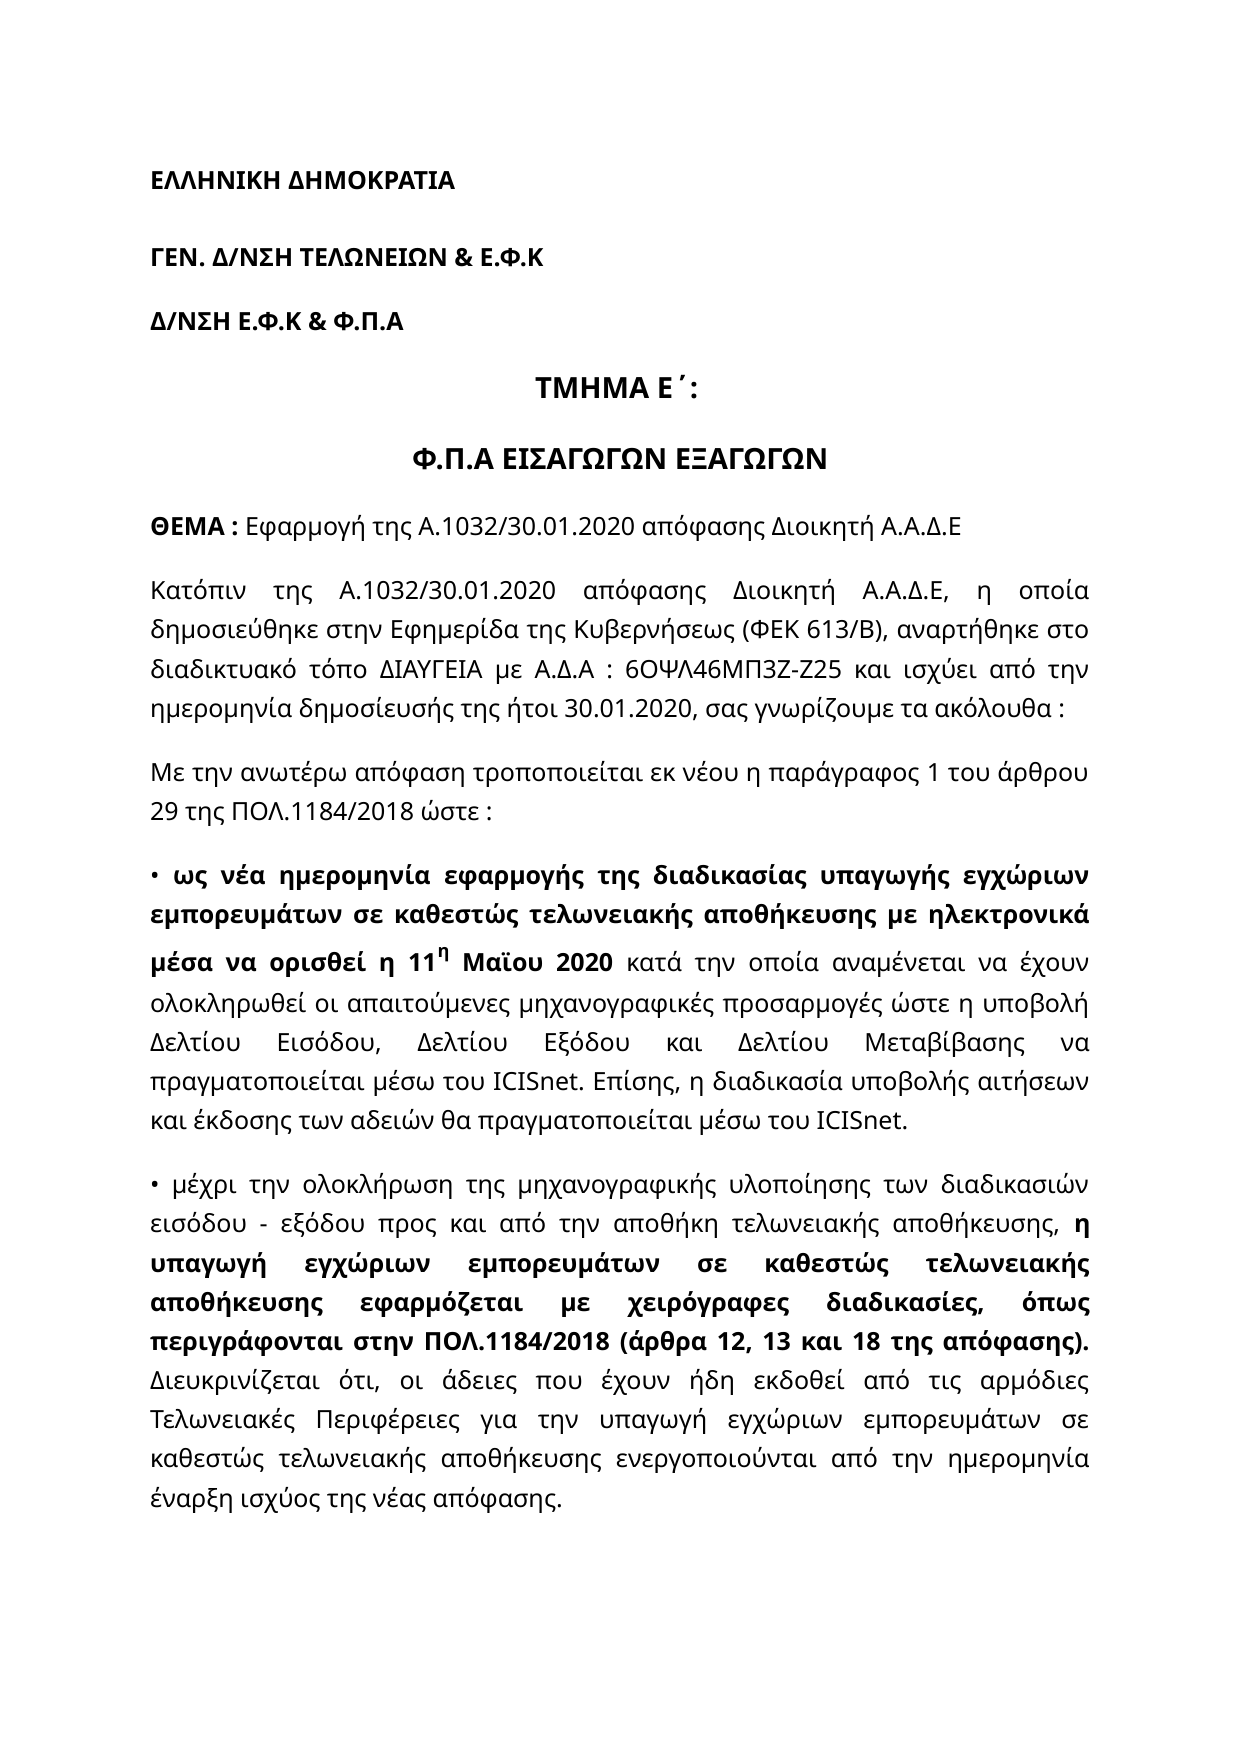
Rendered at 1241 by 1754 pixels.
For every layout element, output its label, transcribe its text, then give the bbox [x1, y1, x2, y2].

text • μέχρι την ολοκλήρωση της μηχανογραφικής υλοποίησης των διαδικασιών εισόδου - εξόδου προς και από την αποθήκη τελωνειακής αποθήκευσης, η υπαγωγή εγχώριων εμπορευμάτων σε καθεστώς τελωνειακής αποθήκευσης εφαρμόζεται με χειρόγραφες διαδικασίες, όπως περιγράφονται στην ΠΟΛ.1184/2018 (άρθρα 12, 13 και 18 της απόφασης). Διευκρινίζεται ότι, οι άδειες που έχουν ήδη εκδοθεί από τις αρμόδιες Τελωνειακές Περιφέρειες για την υπαγωγή εγχώριων εμπορευμάτων σε καθεστώς τελωνειακής αποθήκευσης ενεργοποιούνται από την ημερομηνία έναρξη ισχύος της νέας απόφασης. [150, 1167, 1090, 1514]
text Κατόπιν της Α.1032/30.01.2020 απόφασης Διοικητή Α.Α.Δ.Ε, η οποία δημοσιεύθηκε στην Εφημερίδα της Κυβερνήσεως (ΦΕΚ 613/Β), αναρτήθηκε στο διαδικτυακό τόπο ΔΙΑΥΓΕΙΑ με Α.Δ.Α : 6ΟΨΛ46ΜΠ3Ζ-Ζ25 και ισχύει από την ημερομηνία δημοσίευσής της ήτοι 30.01.2020, σας γνωρίζουμε τα ακόλουθα : [150, 573, 1090, 724]
subtitle Φ.Π.Α ΕΙΣΑΓΩΓΩΝ ΕΞΑΓΩΓΩΝ [150, 438, 1090, 478]
title ΕΛΛΗΝΙΚΗ ΔΗΜΟΚΡΑΤΙΑ [150, 162, 1090, 197]
text ΘΕΜΑ : Εφαρμογή της Α.1032/30.01.2020 απόφασης Διοικητή Α.Α.Δ.Ε [150, 509, 1090, 543]
text Δ/ΝΣΗ Ε.Φ.Κ & Φ.Π.Α [150, 303, 1090, 337]
text • ως νέα ημερομηνία εφαρμογής της διαδικασίας υπαγωγής εγχώριων εμπορευμάτων σε καθεστώς τελωνειακής αποθήκευσης με ηλεκτρονικά μέσα να ορισθεί η 11η Μαϊου 2020 κατά την οποία αναμένεται να έχουν ολοκληρωθεί οι απαιτούμενες μηχανογραφικές προσαρμογές ώστε η υποβολή Δελτίου Εισόδου, Δελτίου Εξόδου και Δελτίου Μεταβίβασης να πραγματοποιείται μέσω του ICISnet. Επίσης, η διαδικασία υποβολής αιτήσεων και έκδοσης των αδειών θα πραγματοποιείται μέσω του ICISnet. [150, 858, 1090, 1137]
subtitle ΤΜΗΜΑ Ε΄: [150, 367, 1090, 407]
text ΓΕΝ. Δ/ΝΣΗ ΤΕΛΩΝΕΙΩΝ & Ε.Φ.Κ [150, 239, 1090, 273]
text Με την ανωτέρω απόφαση τροποποιείται εκ νέου η παράγραφος 1 του άρθρου 29 της ΠΟΛ.1184/2018 ώστε : [150, 754, 1090, 828]
